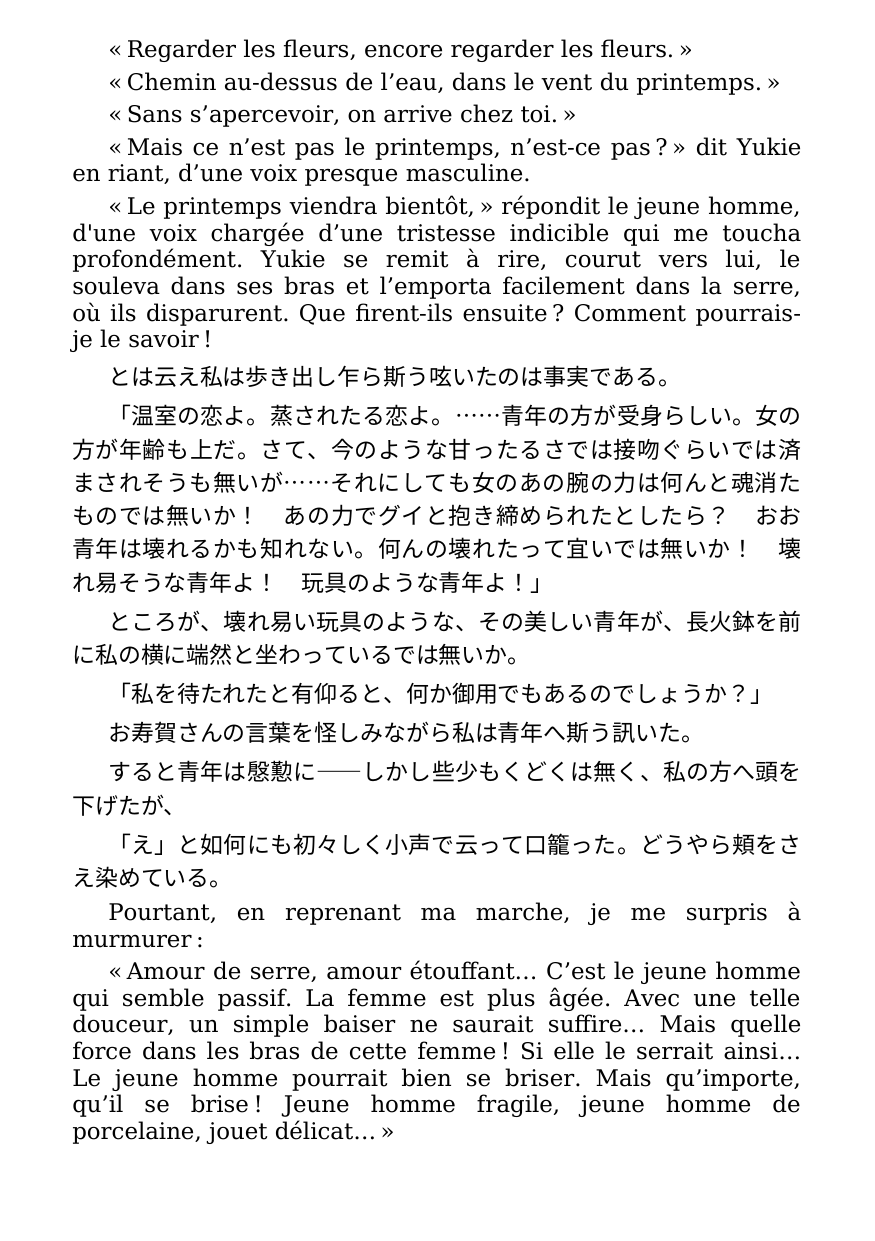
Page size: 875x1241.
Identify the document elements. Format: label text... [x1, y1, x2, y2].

text « Mais ce n’est pas le printemps, n’est-ce pas ? » dit Yukie en riant, d’une voix presque masculine. [72, 134, 802, 187]
text ところが、壊れ易い玩具のような、その美しい青年が、長火鉢を前に私の横に端然と坐わっているでは無いか。 [72, 603, 802, 670]
text « Amour de serre, amour étouffant… C’est le jeune homme qui semble passif. La femme est plus âgée. Avec une telle douceur, un simple baiser ne saurait suffire… Mais quelle force dans les bras de cette femme ! Si elle le serrait ainsi… Le jeune homme pourrait bien se briser. Mais qu’importe, qu’il se brise ! Jeune homme fragile, jeune homme de porcelaine, jouet délicat… » [72, 958, 802, 1145]
text すると青年は慇懃に――しかし些少もくどくは無く、私の方へ頭を下げたが、 [72, 754, 802, 821]
text « Le printemps viendra bientôt, » répondit le jeune homme, d'une voix chargée d’une tristesse indicible qui me toucha profondément. Yukie se remit à rire, courut vers lui, le souleva dans ses bras et l’emporta facilement dans la serre, où ils disparurent. Que firent-ils ensuite ? Comment pourrais-je le savoir ! [72, 193, 802, 353]
text お寿賀さんの言葉を怪しみながら私は青年へ斯う訊いた。 [72, 715, 802, 748]
text « Sans s’apercevoir, on arrive chez toi. » [72, 101, 802, 128]
text « Chemin au-dessus de l’eau, dans le vent du printemps. » [72, 69, 802, 95]
text 「温室の恋よ。蒸されたる恋よ。……青年の方が受身らしい。女の方が年齢も上だ。さて、今のような甘ったるさでは接吻ぐらいでは済まされそうも無いが……それにしても女のあの腕の力は何んと魂消たものでは無いか！ あの力でグイと抱き締められたとしたら？ おお青年は壊れるかも知れない。何んの壊れたって宜いでは無いか！ 壊れ易そうな青年よ！ 玩具のような青年よ！」 [72, 398, 802, 598]
text « Regarder les fleurs, encore regarder les fleurs. » [72, 36, 802, 63]
text 「え」と如何にも初々しく小声で云って口籠った。どうやら頬をさえ染めている。 [72, 827, 802, 893]
text とは云え私は歩き出し乍ら斯う呟いたのは事実である。 [72, 359, 802, 392]
text Pourtant, en reprenant ma marche, je me surpris à murmurer : [72, 899, 802, 952]
text 「私を待たれたと有仰ると、何か御用でもあるのでしょうか？」 [72, 676, 802, 709]
